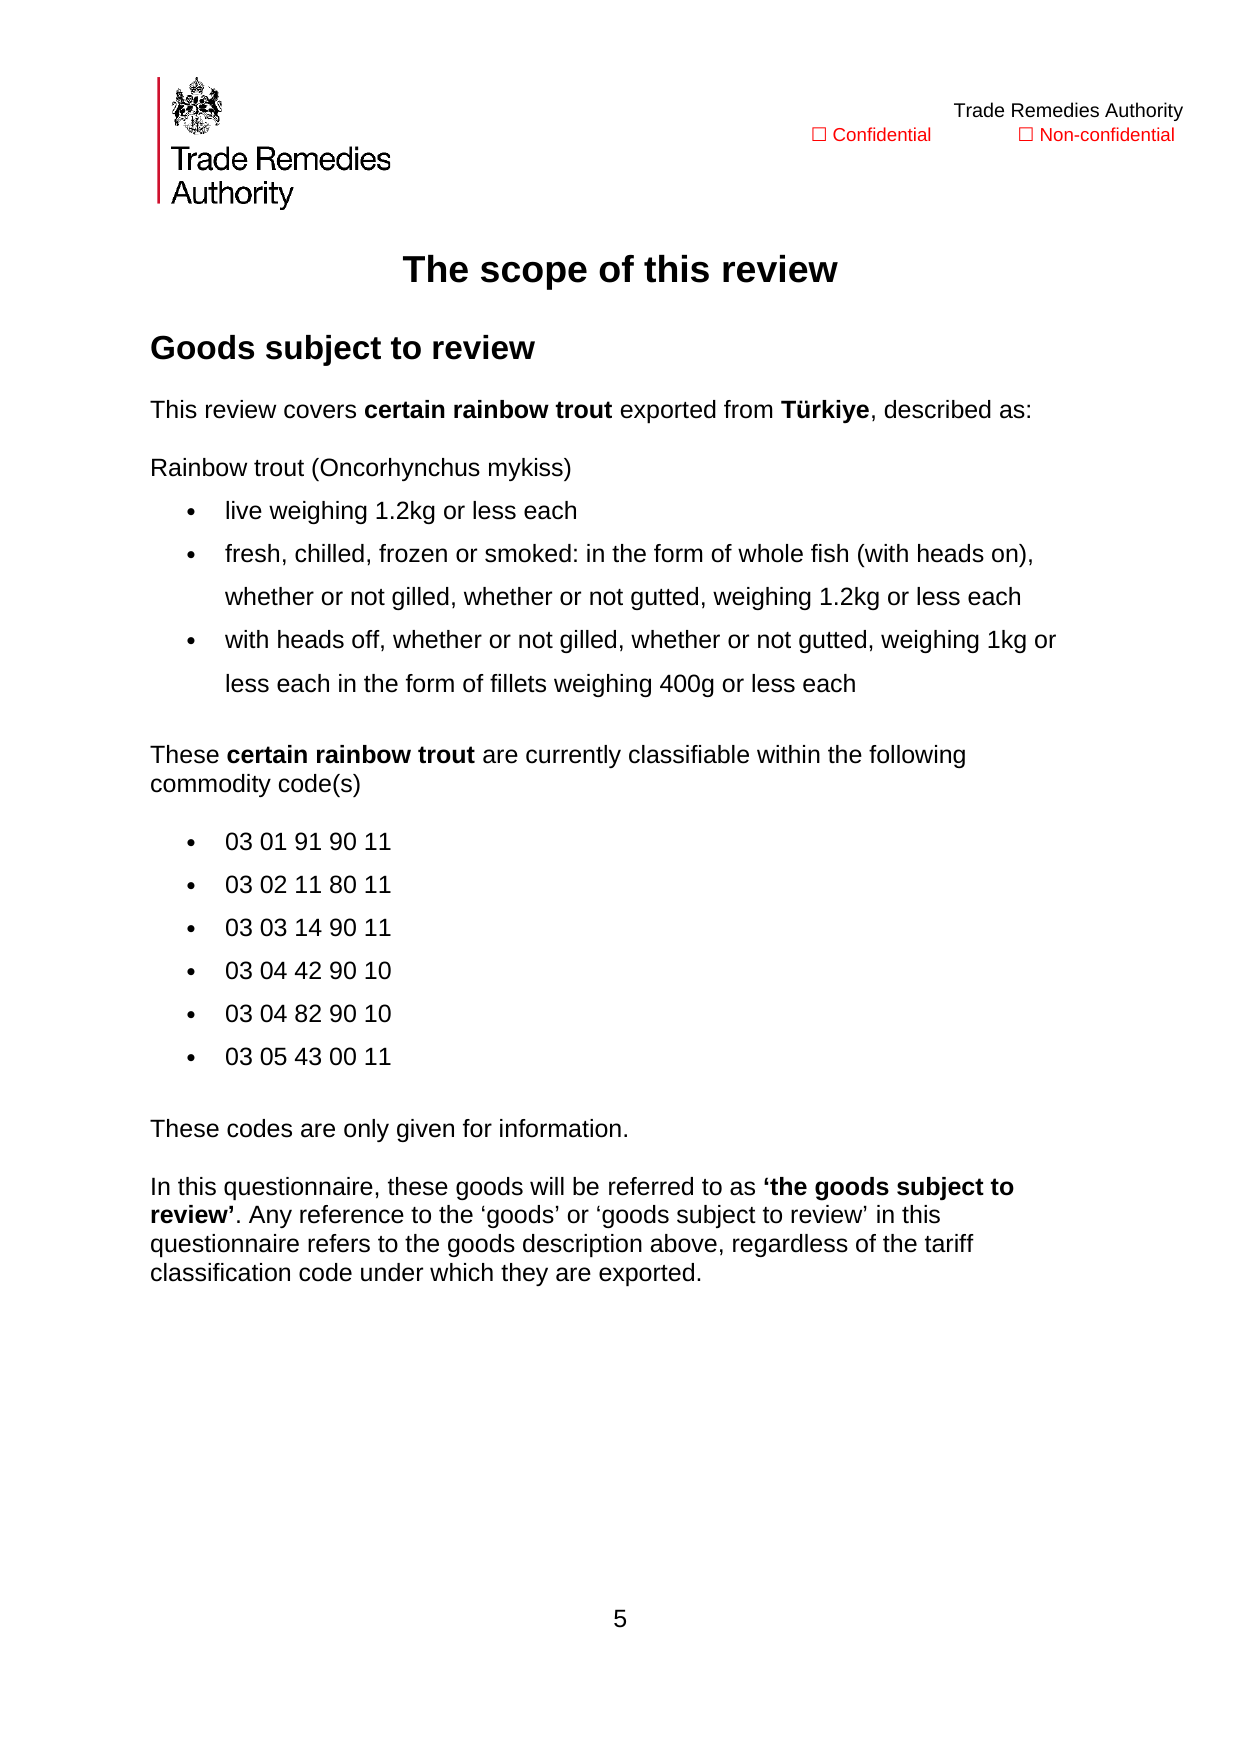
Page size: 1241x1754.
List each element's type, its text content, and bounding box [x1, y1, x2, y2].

list 03 02 11 80 11 [187, 870, 1090, 899]
subtitle Goods subject to review [150, 328, 1090, 367]
list with heads off, whether or not gilled, whether or not gutted, weighing 1kg or less each in the form of fillets weighing 400g or less each [187, 626, 1090, 697]
text These codes are only given for information. [150, 1114, 1090, 1143]
list 03 03 14 90 11 [187, 913, 1090, 942]
text These certain rainbow trout are currently classifiable within the following commodity code(s) [150, 741, 1090, 798]
text In this questionnaire, these goods will be referred to as ‘the goods subject to review’. Any reference to the ‘goods’ or ‘goods subject to review’ in this questionnaire refers to the goods description above, regardless of the tariff classification code under which they are exported. [150, 1172, 1090, 1287]
list 03 05 43 00 11 [187, 1042, 1090, 1071]
list 03 04 42 90 10 [187, 956, 1090, 985]
text This review covers certain rainbow trout exported from Türkiye, described as: [150, 396, 1090, 424]
text Rainbow trout (Oncorhynchus mykiss) [150, 453, 1090, 482]
list 03 01 91 90 11 [187, 827, 1090, 856]
list live weighing 1.2kg or less each [187, 496, 1090, 525]
list 03 04 82 90 10 [187, 999, 1090, 1028]
list fresh, chilled, frozen or smoked: in the form of whole fish (with heads on), whether or not gilled, whether or not gutted, weighing 1.2kg or less each [187, 539, 1090, 611]
subtitle The scope of this review [150, 247, 1090, 290]
